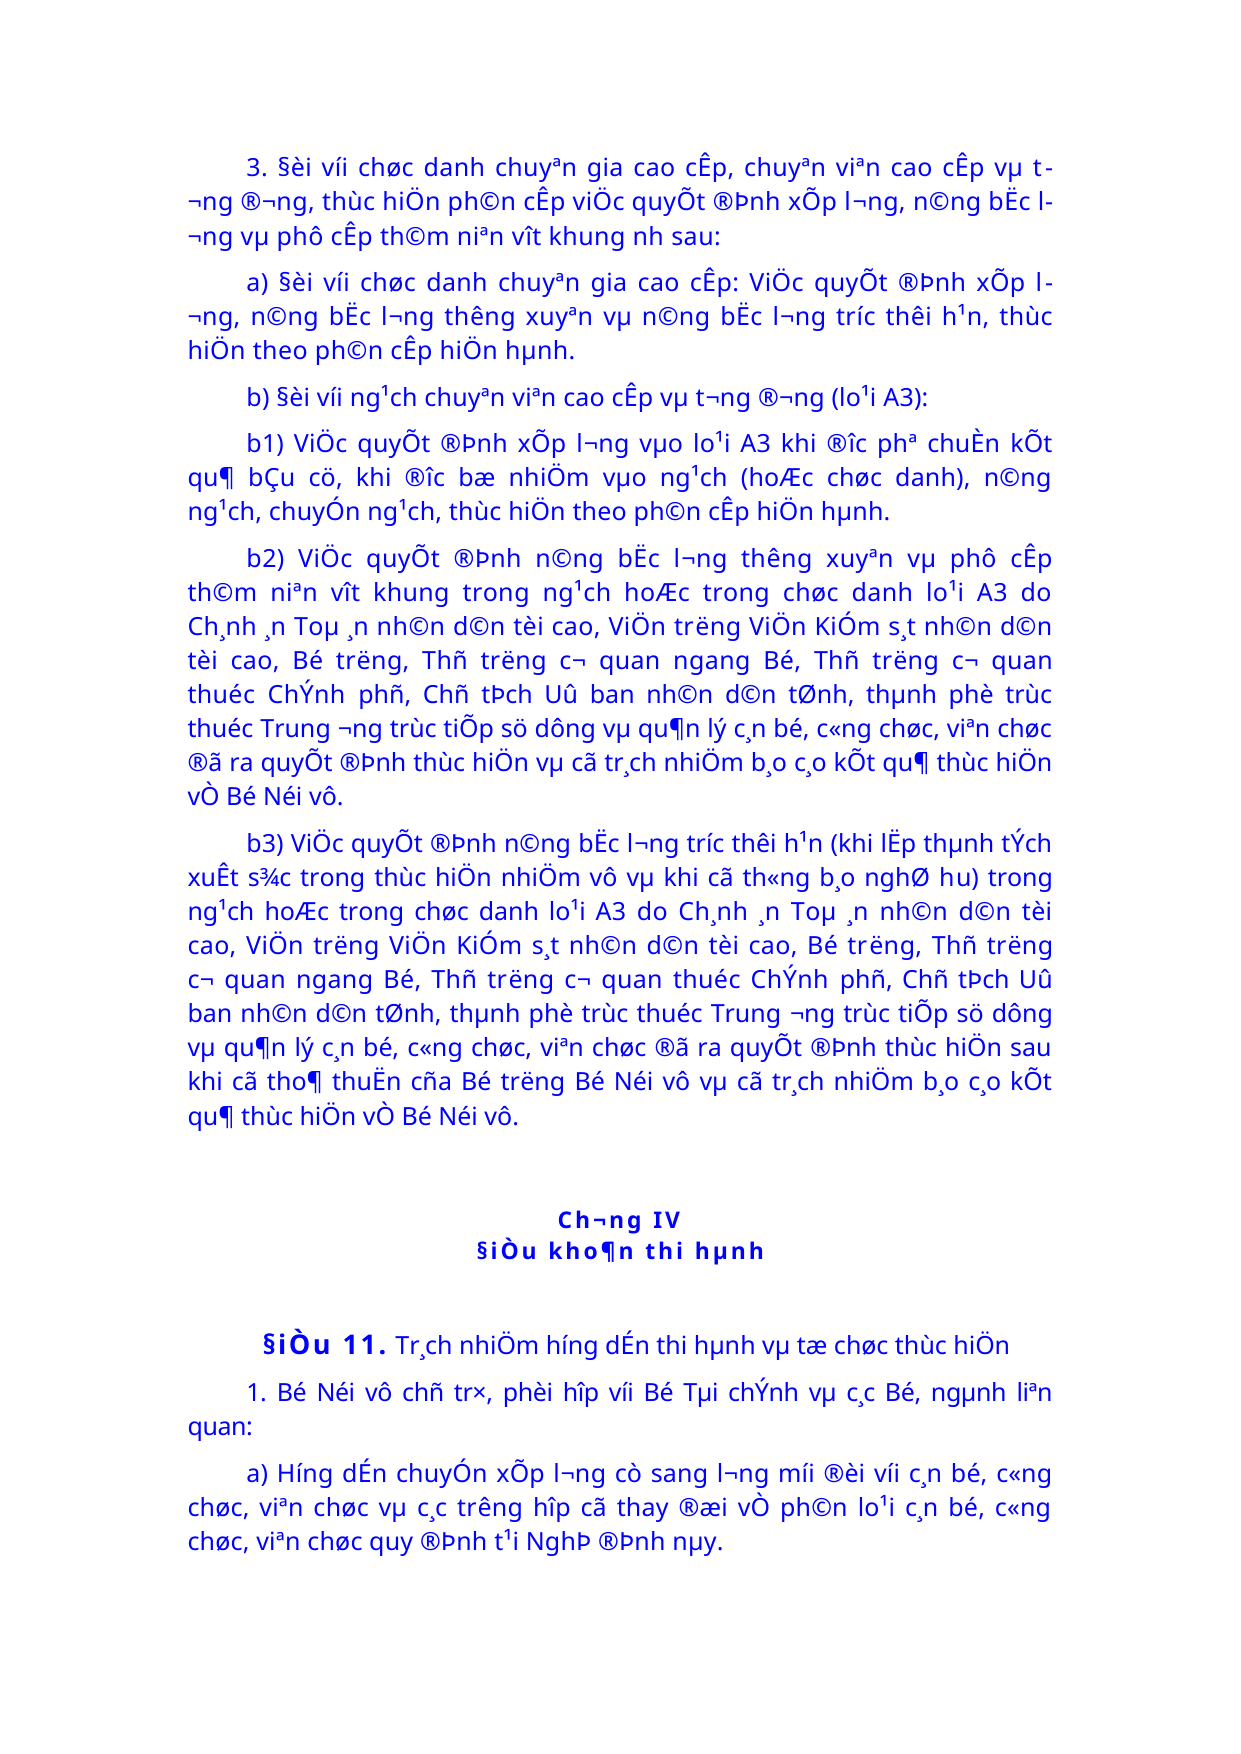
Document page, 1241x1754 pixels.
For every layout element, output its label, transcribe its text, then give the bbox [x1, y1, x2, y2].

text Ch­¬ng IV §iÒu kho¶n thi hµnh [187, 1204, 1053, 1266]
text b2) ViÖc quyÕt ®Þnh n©ng bËc l­­¬ng th­­êng xuyªn vµ phô cÊp th©m niªn v­ît khung trong ng¹ch hoÆc trong chøc danh lo¹i A3 do Ch¸nh ¸n Toµ ¸n nh©n d©n tèi cao, ViÖn tr­­ëng ViÖn KiÓm s¸t nh©n d©n tèi cao, Bé tr­­ëng, Thñ tr­­ëng c¬ quan ngang Bé, Thñ tr­­ëng c¬ quan thuéc ChÝnh phñ, Chñ tÞch Uû ban nh©n d©n tØnh, thµnh phè trùc thuéc Trung ­­¬ng trùc tiÕp sö dông vµ qu¶n lý c¸n bé, c«ng chøc, viªn chøc ®ã ra quyÕt ®Þnh thùc hiÖn vµ cã tr¸ch nhiÖm b¸o c¸o kÕt qu¶ thùc hiÖn vÒ Bé Néi vô. [187, 541, 1053, 813]
text 1. Bé Néi vô chñ tr×, phèi hîp víi Bé Tµi chÝnh vµ c¸c Bé, ngµnh liªn quan: [187, 1375, 1053, 1443]
text §iÒu 11. Tr¸ch nhiÖm h­íng dÉn thi hµnh vµ tæ chøc thùc hiÖn [187, 1325, 1053, 1362]
text b1) ViÖc quyÕt ®Þnh xÕp l­­¬ng vµo lo¹i A3 khi ®­îc phª chuÈn kÕt qu¶ bÇu cö, khi ®­îc bæ nhiÖm vµo ng¹ch (hoÆc chøc danh), n©ng ng¹ch, chuyÓn ng¹ch, thùc hiÖn theo ph©n cÊp hiÖn hµnh. [187, 426, 1053, 528]
text b) §èi víi ng¹ch chuyªn viªn cao cÊp vµ t­­¬ng ®­­¬ng (lo¹i A3): [187, 379, 1053, 413]
text 3. §èi víi chøc danh chuyªn gia cao cÊp, chuyªn viªn cao cÊp vµ t­¬ng ®­­¬ng, thùc hiÖn ph©n cÊp viÖc quyÕt ®Þnh xÕp l­­¬ng, n©ng bËc l­¬ng vµ phô cÊp th©m niªn v­ît khung nh­ sau: [187, 150, 1053, 252]
text a) H­íng dÉn chuyÓn xÕp l­¬ng cò sang l­¬ng míi ®èi víi c¸n bé, c«ng chøc, viªn chøc vµ c¸c tr­êng hîp cã thay ®æi vÒ ph©n lo¹i c¸n bé, c«ng chøc, viªn chøc quy ®Þnh t¹i NghÞ ®Þnh nµy. [187, 1455, 1053, 1557]
text b3) ViÖc quyÕt ®Þnh n©ng bËc l­­¬ng tr­­íc thêi h¹n (khi lËp thµnh tÝch xuÊt s¾c trong thùc hiÖn nhiÖm vô vµ khi cã th«ng b¸o nghØ h­­u) trong ng¹ch hoÆc trong chøc danh lo¹i A3 do Ch¸nh ¸n Toµ ¸n nh©n d©n tèi cao, ViÖn tr­­ëng ViÖn KiÓm s¸t nh©n d©n tèi cao, Bé tr­­ëng, Thñ tr­­ëng c¬ quan ngang Bé, Thñ tr­­ëng c¬ quan thuéc ChÝnh phñ, Chñ tÞch Uû ban nh©n d©n tØnh, thµnh phè trùc thuéc Trung ­­¬ng trùc tiÕp sö dông vµ qu¶n lý c¸n bé, c«ng chøc, viªn chøc ®ã ra quyÕt ®Þnh thùc hiÖn sau khi cã tho¶ thuËn cña Bé tr­ëng Bé Néi vô vµ cã tr¸ch nhiÖm b¸o c¸o kÕt qu¶ thùc hiÖn vÒ Bé Néi vô. [187, 826, 1053, 1132]
text a) §èi víi chøc danh chuyªn gia cao cÊp: ViÖc quyÕt ®Þnh xÕp l­­¬ng, n©ng bËc l­­¬ng th­­êng xuyªn vµ n©ng bËc l­­¬ng tr­­íc thêi h¹n, thùc hiÖn theo ph©n cÊp hiÖn hµnh. [187, 265, 1053, 367]
